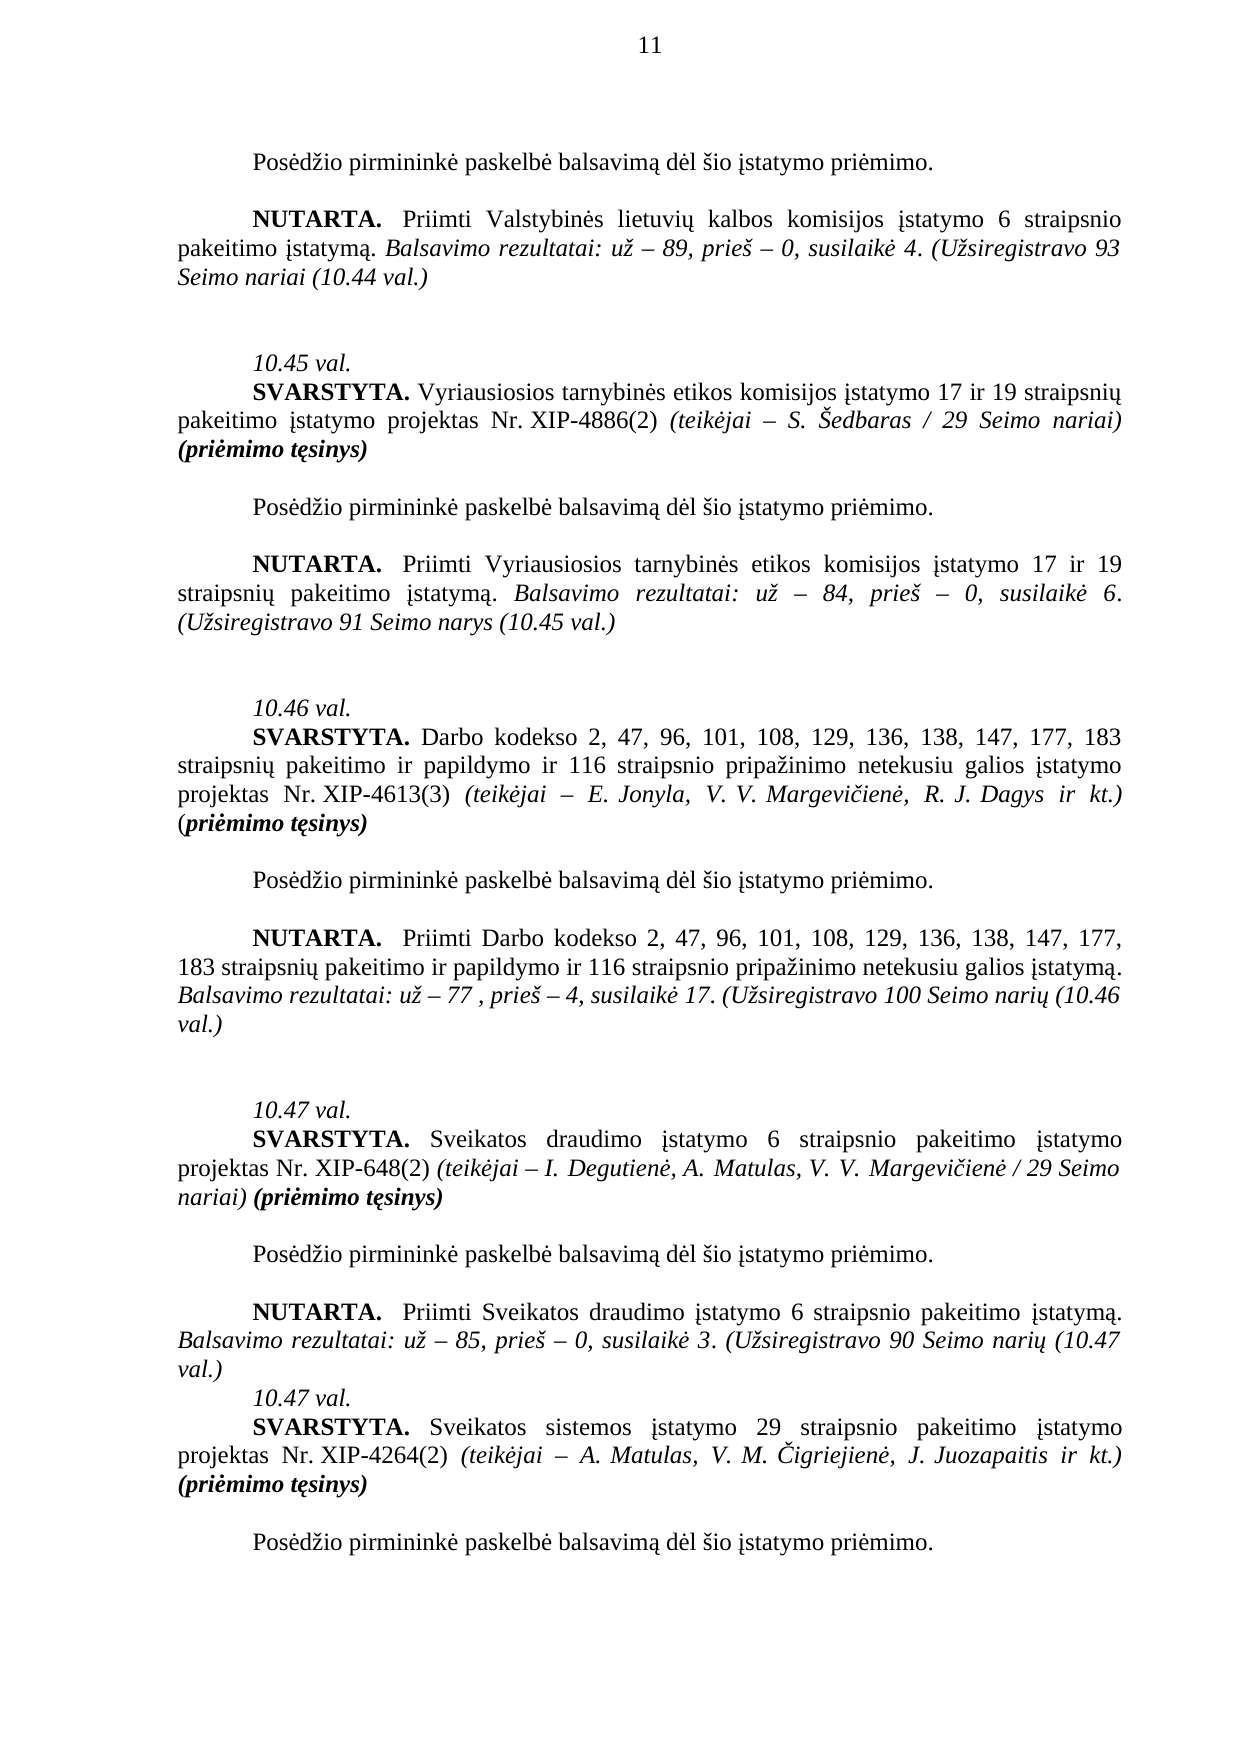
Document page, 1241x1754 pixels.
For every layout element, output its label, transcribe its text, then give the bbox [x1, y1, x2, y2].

text 10.47 val. [177, 1096, 1122, 1124]
text Posėdžio pirmininkė paskelbė balsavimą dėl šio įstatymo priėmimo. [177, 147, 1122, 176]
text Posėdžio pirmininkė paskelbė balsavimą dėl šio įstatymo priėmimo. [177, 866, 1122, 894]
text NUTARTA. Priimti Sveikatos draudimo įstatymo 6 straipsnio pakeitimo įstatymą. Balsavimo rezultatai: už – 85, prieš – 0, susilaikė 3. (Užsiregistravo 90 Seimo narių (10.47 val.) [177, 1297, 1122, 1383]
text SVARSTYTA. Vyriausiosios tarnybinės etikos komisijos įstatymo 17 ir 19 straipsnių pakeitimo įstatymo projektas Nr. XIP-4886(2) (teikėjai – S. Šedbaras / 29 Seimo nariai) (priėmimo tęsinys) [177, 377, 1122, 463]
text 10.45 val. [177, 348, 1122, 377]
text 10.46 val. [177, 693, 1122, 722]
text Posėdžio pirmininkė paskelbė balsavimą dėl šio įstatymo priėmimo. [177, 1239, 1122, 1268]
text NUTARTA. Priimti Vyriausiosios tarnybinės etikos komisijos įstatymo 17 ir 19 straipsnių pakeitimo įstatymą. Balsavimo rezultatai: už – 84, prieš – 0, susilaikė 6. (Užsiregistravo 91 Seimo narys (10.45 val.) [177, 549, 1122, 636]
text SVARSTYTA. Sveikatos draudimo įstatymo 6 straipsnio pakeitimo įstatymo projektas Nr. XIP-648(2) (teikėjai – I. Degutienė, A. Matulas, V. V. Margevičienė / 29 Seimo nariai) (priėmimo tęsinys) [177, 1124, 1122, 1211]
text SVARSTYTA. Sveikatos sistemos įstatymo 29 straipsnio pakeitimo įstatymo projektas Nr. XIP-4264(2) (teikėjai – A. Matulas, V. M. Čigriejienė, J. Juozapaitis ir kt.) (priėmimo tęsinys) [177, 1412, 1122, 1498]
text Posėdžio pirmininkė paskelbė balsavimą dėl šio įstatymo priėmimo. [177, 1527, 1122, 1556]
text NUTARTA. Priimti Darbo kodekso 2, 47, 96, 101, 108, 129, 136, 138, 147, 177, 183 straipsnių pakeitimo ir papildymo ir 116 straipsnio pripažinimo netekusiu galios įstatymą. Balsavimo rezultatai: už – 77 , prieš – 4, susilaikė 17. (Užsiregistravo 100 Seimo narių (10.46 val.) [177, 923, 1122, 1038]
text NUTARTA. Priimti Valstybinės lietuvių kalbos komisijos įstatymo 6 straipsnio pakeitimo įstatymą. Balsavimo rezultatai: už – 89, prieš – 0, susilaikė 4. (Užsiregistravo 93 Seimo nariai (10.44 val.) [177, 204, 1122, 291]
text Posėdžio pirmininkė paskelbė balsavimą dėl šio įstatymo priėmimo. [177, 492, 1122, 521]
text SVARSTYTA. Darbo kodekso 2, 47, 96, 101, 108, 129, 136, 138, 147, 177, 183 straipsnių pakeitimo ir papildymo ir 116 straipsnio pripažinimo netekusiu galios įstatymo projektas Nr. XIP-4613(3) (teikėjai – E. Jonyla, V. V. Margevičienė, R. J. Dagys ir kt.) (priėmimo tęsinys) [177, 722, 1122, 837]
text 10.47 val. [177, 1383, 1122, 1412]
